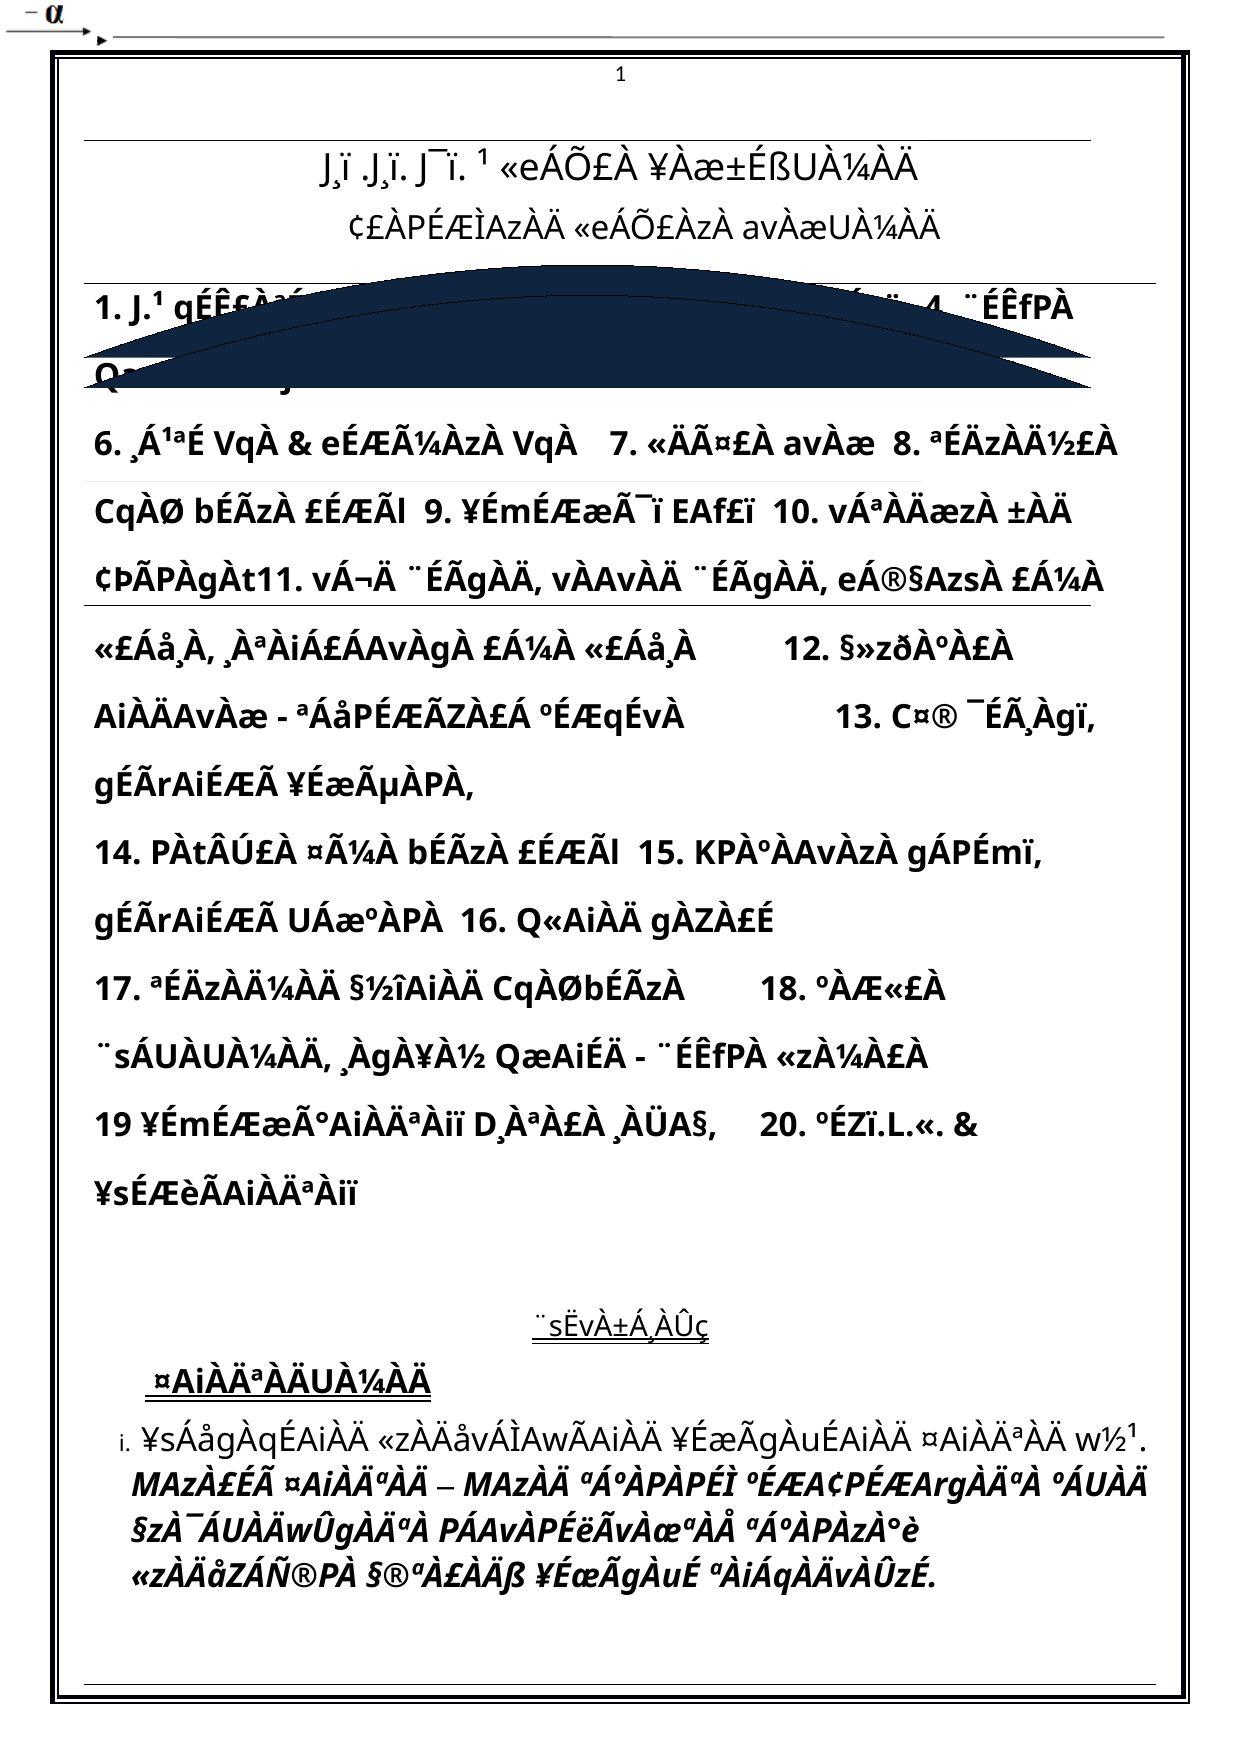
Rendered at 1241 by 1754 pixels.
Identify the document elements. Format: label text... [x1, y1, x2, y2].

list 14. PÀtÂÚ£À ¤Ã¼À bÉÃzÀ £ÉÆÃl 15. KPÀºÀAvÀzÀ gÁPÉmï, gÉÃrAiÉÆÃ UÁæºÀPÀ 16. Q«AiÀÄ gÀZÀ£É [94, 829, 1181, 942]
picture [0, 0, 113, 53]
list 19 ¥ÉmÉÆæÃ°AiÀÄªÀiï D¸ÀªÀ£À ¸ÀÜA§, 20. ºÉZï.L.«. & ¥sÉÆèÃAiÀÄªÀiï [94, 1101, 1181, 1215]
list ¨sËvÀ±Á¸ÀÛç [84, 1306, 1156, 1345]
list 6. ¸Á¹ªÉ VqÀ & eÉÆÃ¼ÀzÀ VqÀ 7. «ÄÃ¤£À avÀæ 8. ªÉÄzÀÄ½£À CqÀØ bÉÃzÀ £ÉÆÃl 9. ¥ÉmÉÆæÃ¯ï EAf£ï 10. vÁªÀÄæzÀ ±ÀÄ¢ÞÃPÀgÀt11. vÁ¬Ä ¨ÉÃgÀÄ, vÀAvÀÄ ¨ÉÃgÀÄ, eÁ®§AzsÀ £Á¼À «£Áå¸À, ¸ÀªÀiÁ£ÁAvÀgÀ £Á¼À «£Áå¸À 12. §»zðÀºÀ£À AiÀÄAvÀæ - ªÁåPÉÆÃZÀ£Á ºÉÆqÉvÀ 13. C¤® ¯ÉÃ¸Àgï, gÉÃrAiÉÆÃ ¥ÉæÃµÀPÀ, [94, 420, 1181, 806]
list ¤AiÀÄªÀÄUÀ¼ÀÄ [84, 1358, 1156, 1403]
list ¥sÁågÀqÉAiÀÄ «zÀÄåvÁÌAwÃAiÀÄ ¥ÉæÃgÀuÉAiÀÄ ¤AiÀÄªÀÄ w½¹. [131, 1416, 1156, 1461]
list J.¹ qÉÊ£ÀªÉÆÃ 2. r.¹ qÉÊ£ÀªÉÆÃ 3. r.¹ ªÉÆmÁgï 4. ¨ÉÊfPÀ QæAiÀiÁPÁj 5. HzÀÄ PÀÄ®ÄªÉÄ [94, 284, 1156, 397]
list MAzÀ£ÉÃ ¤AiÀÄªÀÄ – MAzÀÄ ªÁºÀPÀPÉÌ ºÉÆA¢PÉÆArgÀÄªÀ ºÁUÀÄ §zÀ¯ÁUÀÄwÛgÀÄªÀ PÁAvÀPÉëÃvÀæªÀÅ ªÁºÀPÀzÀ°è «zÀÄåZÁÑ®PÀ §®ªÀ£ÀÄß ¥ÉæÃgÀuÉ ªÀiÁqÀÄvÀÛzÉ. [131, 1461, 1156, 1597]
list 17. ªÉÄzÀÄ¼ÀÄ §½îAiÀÄ CqÀØbÉÃzÀ 18. ºÀÆ«£À ¨sÁUÀUÀ¼ÀÄ, ¸ÀgÀ¥À½ QæAiÉÄ - ¨ÉÊfPÀ «zÀ¼À£À [94, 965, 1181, 1078]
text J¸ï .J¸ï. J¯ï. ¹ «eÁÕ£À ¥Àæ±ÉßUÀ¼ÀÄ [84, 140, 1156, 191]
list ¢£ÀPÉÆÌAzÀÄ «eÁÕ£ÀzÀ avÀæUÀ¼ÀÄ [131, 204, 1156, 249]
